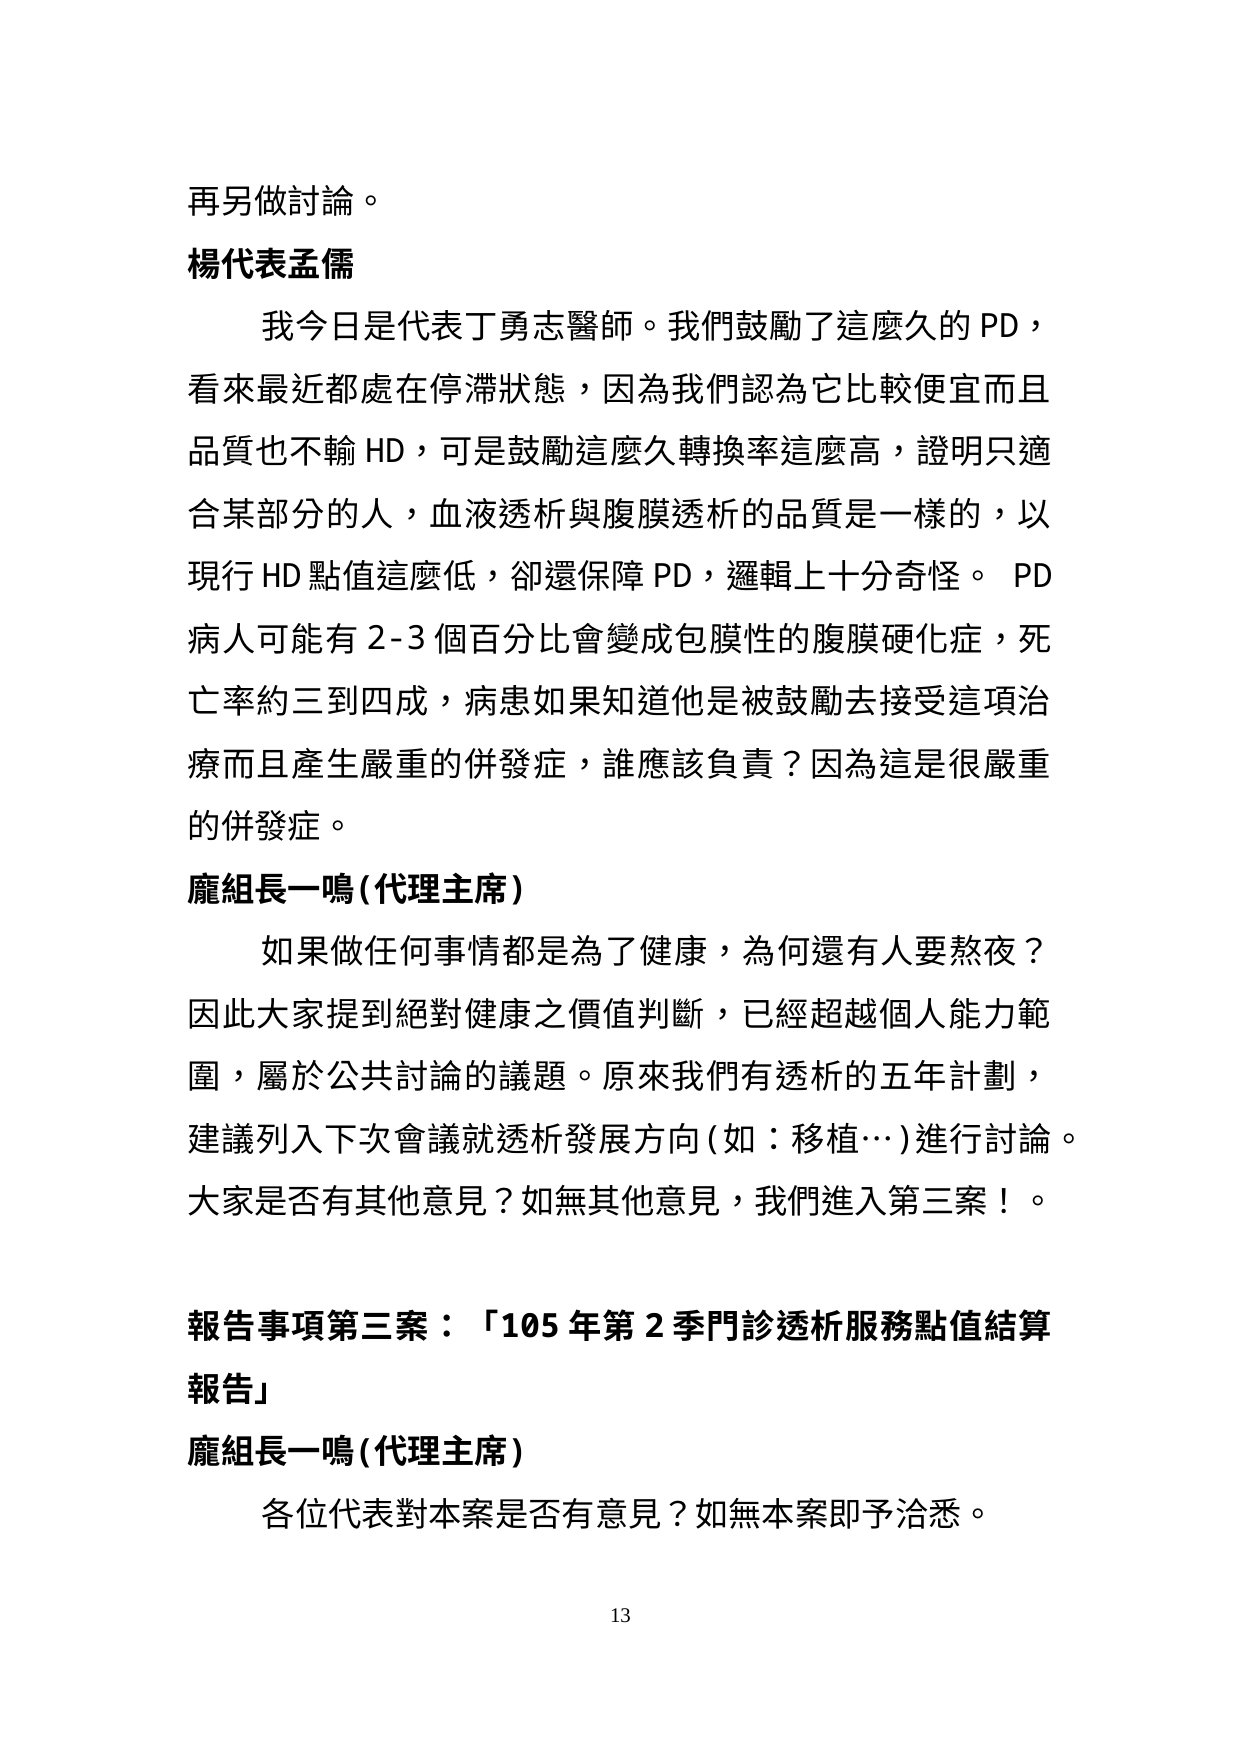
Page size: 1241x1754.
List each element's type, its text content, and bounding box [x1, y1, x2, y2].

text 龐組長一鳴(代理主席) [187, 845, 1053, 907]
text 再另做討論。 [187, 157, 1053, 220]
text 我今日是代表丁勇志醫師。我們鼓勵了這麼久的PD，看來最近都處在停滯狀態，因為我們認為它比較便宜而且品質也不輸HD，可是鼓勵這麼久轉換率這麼高，證明只適合某部分的人，血液透析與腹膜透析的品質是一樣的，以現行HD點值這麼低，卻還保障PD，邏輯上十分奇怪。 PD病人可能有2-3個百分比會變成包膜性的腹膜硬化症，死亡率約三到四成，病患如果知道他是被鼓勵去接受這項治療而且產生嚴重的併發症，誰應該負責？因為這是很嚴重的併發症。 [187, 282, 1053, 845]
text 報告事項第三案：「105年第2季門診透析服務點值結算報告」 [187, 1282, 1053, 1407]
text 如果做任何事情都是為了健康，為何還有人要熬夜？因此大家提到絕對健康之價值判斷，已經超越個人能力範圍，屬於公共討論的議題。原來我們有透析的五年計劃，建議列入下次會議就透析發展方向(如：移植…)進行討論。大家是否有其他意見？如無其他意見，我們進入第三案！。 [187, 907, 1053, 1220]
text 楊代表孟儒 [187, 220, 1053, 282]
text 各位代表對本案是否有意見？如無本案即予洽悉。 [187, 1470, 1053, 1532]
text 龐組長一鳴(代理主席) [187, 1407, 1053, 1470]
